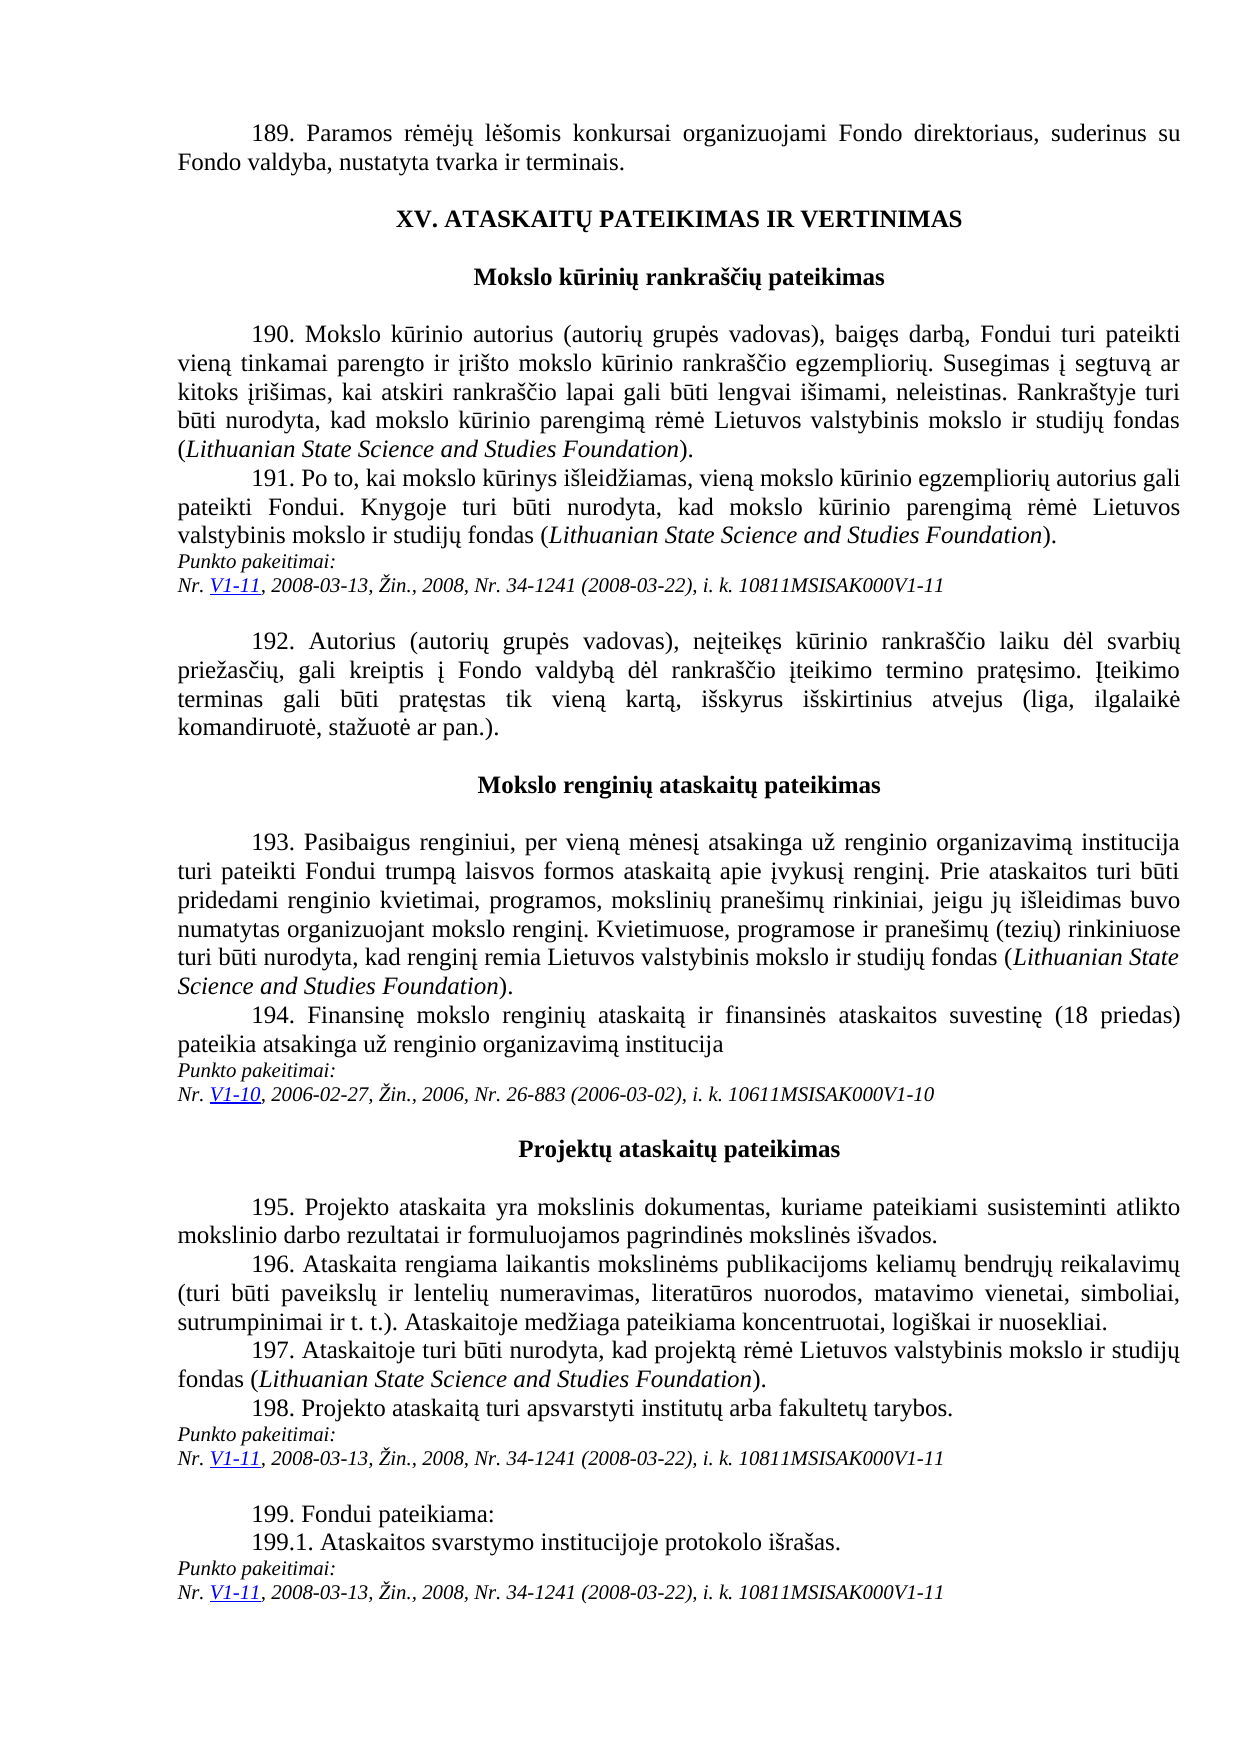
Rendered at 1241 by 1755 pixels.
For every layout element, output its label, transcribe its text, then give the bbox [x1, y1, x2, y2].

text 198. Projekto ataskaitą turi apsvarstyti institutų arba fakultetų tarybos. [177, 1393, 1181, 1422]
text Mokslo kūrinių rankraščių pateikimas [177, 262, 1181, 291]
text Punkto pakeitimai: [177, 1556, 1181, 1580]
text Mokslo renginių ataskaitų pateikimas [177, 770, 1181, 799]
text Punkto pakeitimai: [177, 549, 1181, 573]
text Punkto pakeitimai: [177, 1422, 1181, 1446]
text 191. Po to, kai mokslo kūrinys išleidžiamas, vieną mokslo kūrinio egzempliorių autorius gali pateikti Fondui. Knygoje turi būti nurodyta, kad mokslo kūrinio parengimą rėmė Lietuvos valstybinis mokslo ir studijų fondas (Lithuanian State Science and Studies Foundation). [177, 463, 1181, 549]
text 190. Mokslo kūrinio autorius (autorių grupės vadovas), baigęs darbą, Fondui turi pateikti vieną tinkamai parengto ir įrišto mokslo kūrinio rankraščio egzempliorių. Susegimas į segtuvą ar kitoks įrišimas, kai atskiri rankraščio lapai gali būti lengvai išimami, neleistinas. Rankraštyje turi būti nurodyta, kad mokslo kūrinio parengimą rėmė Lietuvos valstybinis mokslo ir studijų fondas (Lithuanian State Science and Studies Foundation). [177, 319, 1181, 463]
text Projektų ataskaitų pateikimas [177, 1134, 1181, 1163]
text Punkto pakeitimai: [177, 1057, 1181, 1082]
text Nr. V1-11, 2008-03-13, Žin., 2008, Nr. 34-1241 (2008-03-22), i. k. 10811MSISAK000V1-11 [177, 573, 1181, 597]
text Nr. V1-10, 2006-02-27, Žin., 2006, Nr. 26-883 (2006-03-02), i. k. 10611MSISAK000V1-10 [177, 1082, 1181, 1106]
text Nr. V1-11, 2008-03-13, Žin., 2008, Nr. 34-1241 (2008-03-22), i. k. 10811MSISAK000V1-11 [177, 1580, 1181, 1604]
text 192. Autorius (autorių grupės vadovas), neįteikęs kūrinio rankraščio laiku dėl svarbių priežasčių, gali kreiptis į Fondo valdybą dėl rankraščio įteikimo termino pratęsimo. Įteikimo terminas gali būti pratęstas tik vieną kartą, išskyrus išskirtinius atvejus (liga, ilgalaikė komandiruotė, stažuotė ar pan.). [177, 626, 1181, 741]
text 197. Ataskaitoje turi būti nurodyta, kad projektą rėmė Lietuvos valstybinis mokslo ir studijų fondas (Lithuanian State Science and Studies Foundation). [177, 1336, 1181, 1393]
text 193. Pasibaigus renginiui, per vieną mėnesį atsakinga už renginio organizavimą institucija turi pateikti Fondui trumpą laisvos formos ataskaitą apie įvykusį renginį. Prie ataskaitos turi būti pridedami renginio kvietimai, programos, mokslinių pranešimų rinkiniai, jeigu jų išleidimas buvo numatytas organizuojant mokslo renginį. Kvietimuose, programose ir pranešimų (tezių) rinkiniuose turi būti nurodyta, kad renginį remia Lietuvos valstybinis mokslo ir studijų fondas (Lithuanian State Science and Studies Foundation). [177, 827, 1181, 1000]
text 194. Finansinę mokslo renginių ataskaitą ir finansinės ataskaitos suvestinę (18 priedas) pateikia atsakinga už renginio organizavimą institucija [177, 1000, 1181, 1057]
text Nr. V1-11, 2008-03-13, Žin., 2008, Nr. 34-1241 (2008-03-22), i. k. 10811MSISAK000V1-11 [177, 1446, 1181, 1470]
text 199. Fondui pateikiama: [177, 1499, 1181, 1527]
text 196. Ataskaita rengiama laikantis mokslinėms publikacijoms keliamų bendrųjų reikalavimų (turi būti paveikslų ir lentelių numeravimas, literatūros nuorodos, matavimo vienetai, simboliai, sutrumpinimai ir t. t.). Ataskaitoje medžiaga pateikiama koncentruotai, logiškai ir nuosekliai. [177, 1249, 1181, 1336]
text XV. ATASKAITŲ PATEIKIMAS IR VERTINIMAS [177, 204, 1181, 233]
text 195. Projekto ataskaita yra mokslinis dokumentas, kuriame pateikiami susisteminti atlikto mokslinio darbo rezultatai ir formuluojamos pagrindinės mokslinės išvados. [177, 1192, 1181, 1249]
text 189. Paramos rėmėjų lėšomis konkursai organizuojami Fondo direktoriaus, suderinus su Fondo valdyba, nustatyta tvarka ir terminais. [177, 118, 1181, 176]
text 199.1. Ataskaitos svarstymo institucijoje protokolo išrašas. [177, 1527, 1181, 1556]
